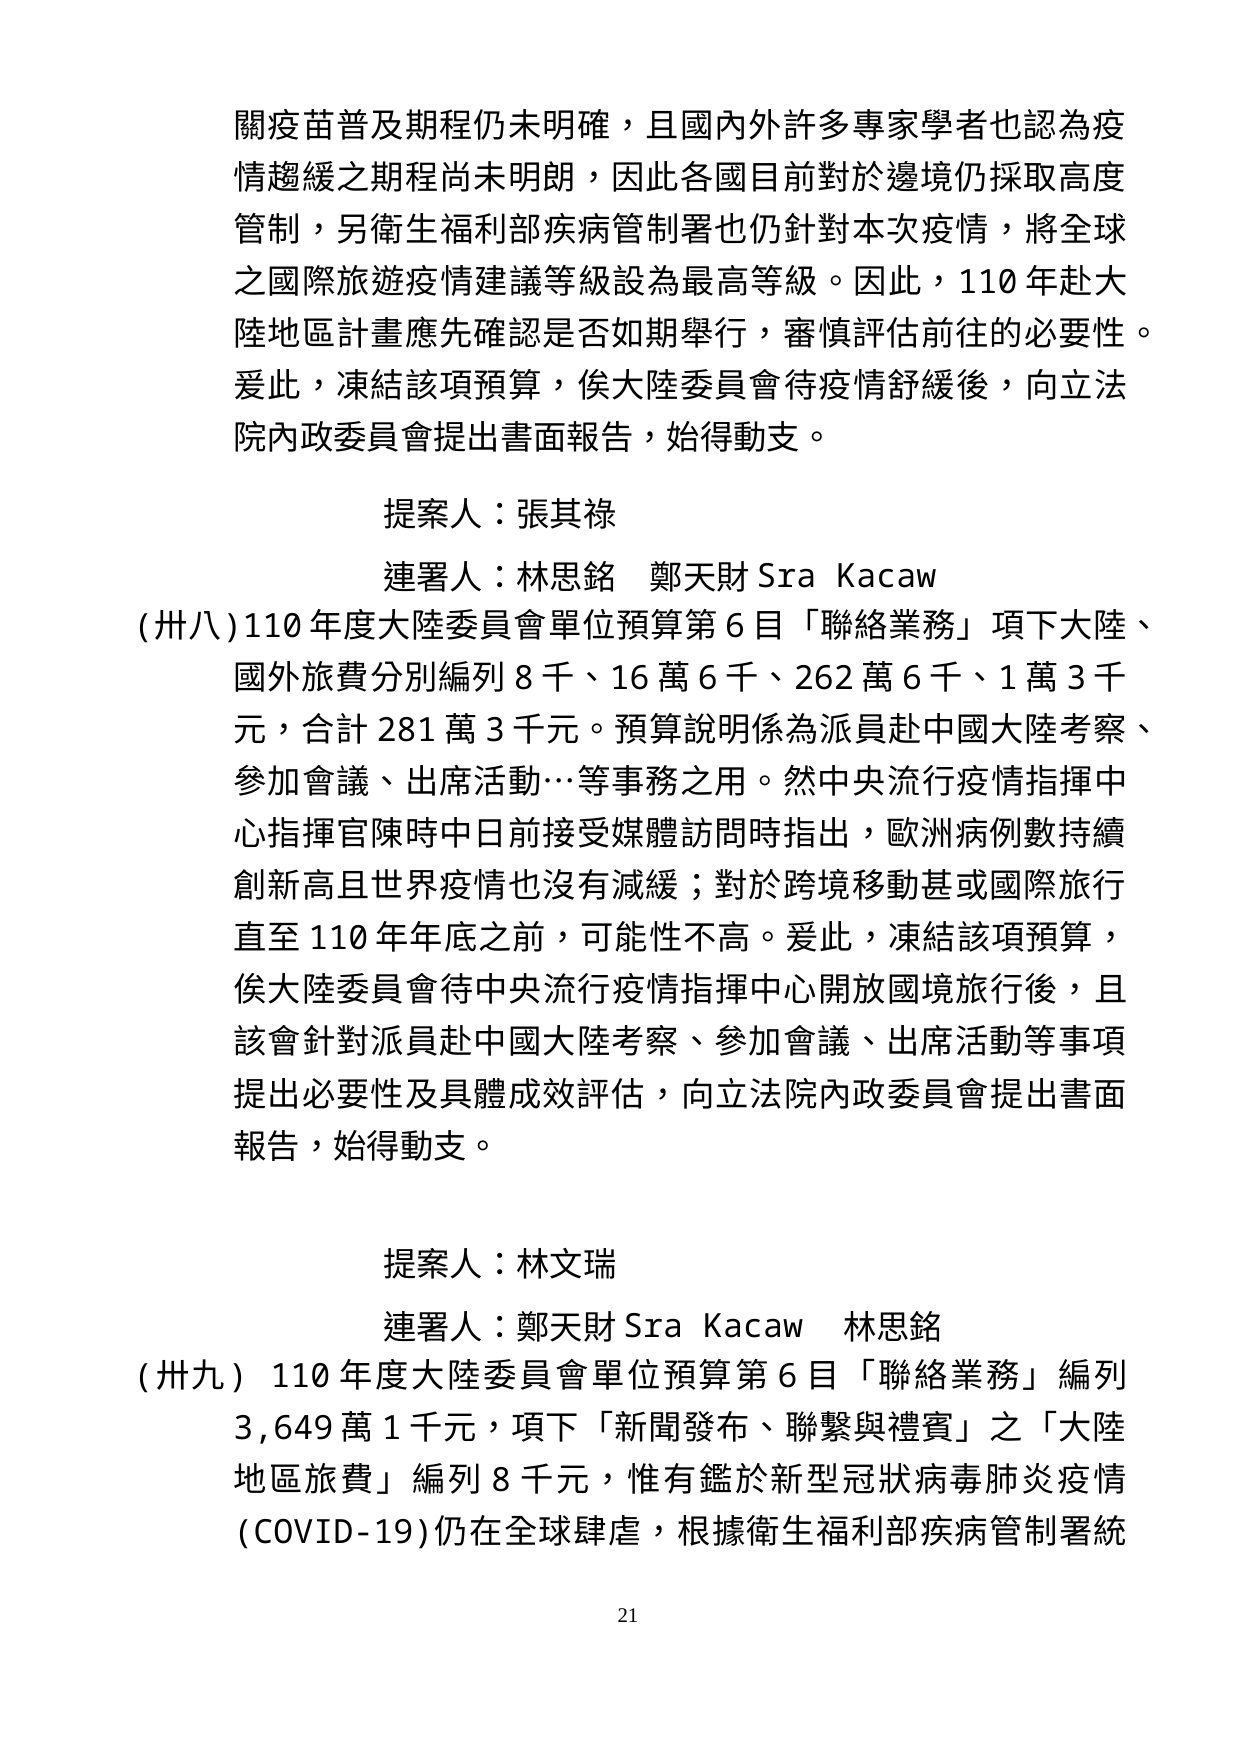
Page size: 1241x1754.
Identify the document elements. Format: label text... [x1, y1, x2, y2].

text (卅七) 110年度大陸委員會單位預算第5目「港澳蒙藏業務」編列2億0,039萬6千元，項下「港澳聯繫服務之推動與執行」之「大陸地區旅費」編列139萬4千元，惟有鑑於新型冠狀病毒肺炎疫情(COVID-19)仍在全球肆虐，根據衛生福利部疾病管制署統計，截至109年11月8日已造成近5,000萬人確診，甚至導致全球約125萬人死亡。針對該疫情，除相關疫苗普及期程仍未明確，且國內外許多專家學者也認為疫情趨緩之期程尚未明朗，因此各國目前對於邊境仍採取高度管制，另衛生福利部疾病管制署也仍針對本次疫情，將全球之國際旅遊疫情建議等級設為最高等級。因此，110年赴大陸地區計畫應先確認是否如期舉行，審慎評估前往的必要性。爰此，凍結該項預算，俟大陸委員會待疫情舒緩後，向立法院內政委員會提出書面報告，始得動支。 [133, 96, 1127, 460]
text 提案人：林文瑞 [383, 1221, 1127, 1283]
text (卅九) 110年度大陸委員會單位預算第6目「聯絡業務」編列3,649萬1千元，項下「新聞發布、聯繫與禮賓」之「大陸地區旅費」編列8千元，惟有鑑於新型冠狀病毒肺炎疫情(COVID-19)仍在全球肆虐，根據衛生福利部疾病管制署統 [133, 1346, 1127, 1554]
text 連署人：鄭天財Sra Kacaw 林思銘 [383, 1283, 1127, 1346]
text 提案人：張其祿 [383, 471, 1127, 533]
text (卅八)110年度大陸委員會單位預算第6目「聯絡業務」項下大陸、國外旅費分別編列8千、16萬6千、262萬6千、1萬3千元，合計281萬3千元。預算說明係為派員赴中國大陸考察、參加會議、出席活動…等事務之用。然中央流行疫情指揮中心指揮官陳時中日前接受媒體訪問時指出，歐洲病例數持續創新高且世界疫情也沒有減緩；對於跨境移動甚或國際旅行直至110年年底之前，可能性不高。爰此，凍結該項預算，俟大陸委員會待中央流行疫情指揮中心開放國境旅行後，且該會針對派員赴中國大陸考察、參加會議、出席活動等事項提出必要性及具體成效評估，向立法院內政委員會提出書面報告，始得動支。 [133, 596, 1127, 1168]
text 連署人：林思銘 鄭天財Sra Kacaw [383, 533, 1127, 596]
